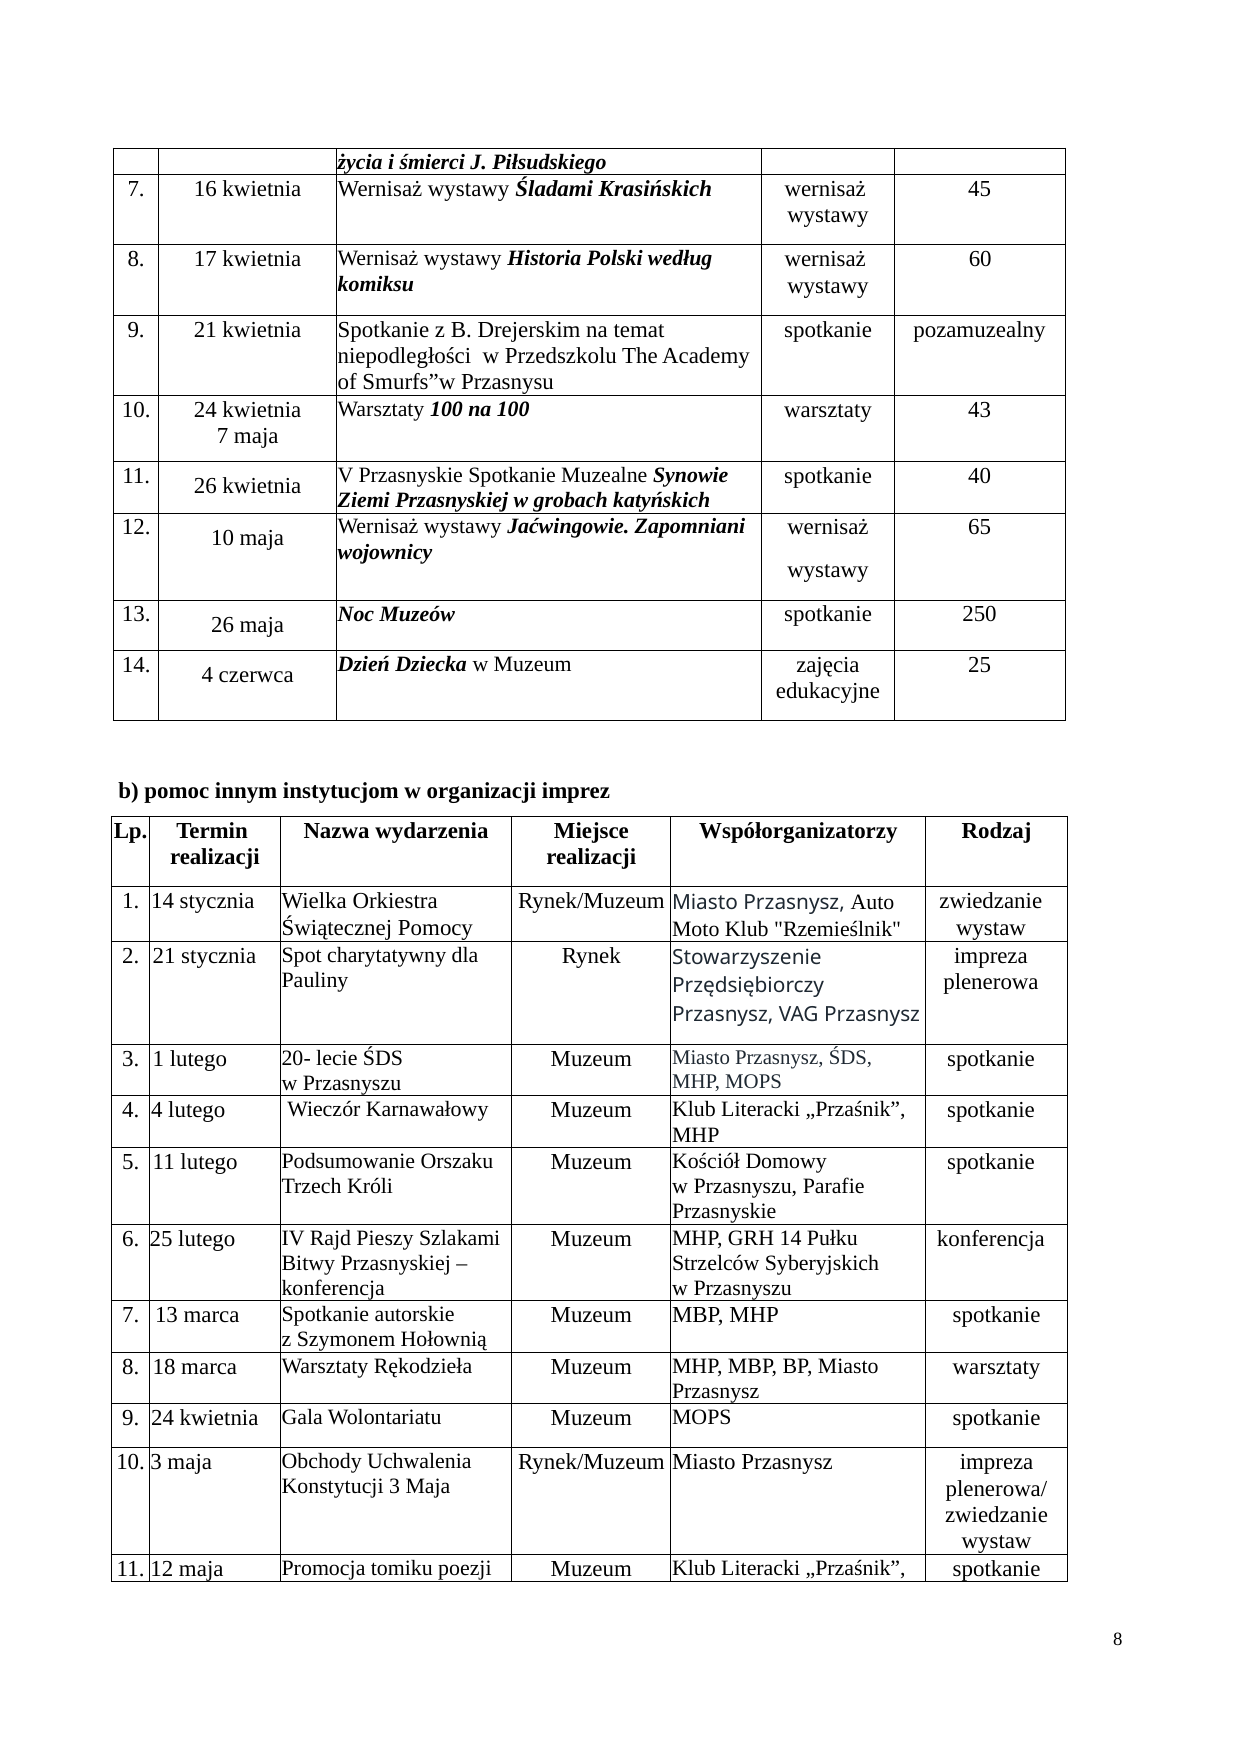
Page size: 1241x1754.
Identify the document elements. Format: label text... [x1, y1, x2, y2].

table_cell 4 czerwca [159, 651, 336, 720]
table_cell 7. [114, 175, 158, 244]
table_cell 10. [114, 396, 158, 461]
table_cell Muzeum [512, 1225, 670, 1300]
text b) pomoc innym instytucjom w organizacji imprez [118, 777, 1122, 803]
table_cell 8. [114, 245, 158, 315]
table_cell Wernisaż wystawy Śladami Krasińskich [337, 175, 761, 244]
table_cell pozamuzealny [895, 316, 1065, 395]
table_cell 12 maja [150, 1555, 280, 1581]
table_cell 6. [112, 1225, 149, 1300]
table_cell życia i śmierci J. Piłsudskiego [337, 149, 761, 174]
table_cell Warsztaty 100 na 100 [337, 396, 761, 461]
table_cell Miasto Przasnysz [671, 1448, 925, 1554]
table_cell spotkanie [926, 1148, 1067, 1223]
table_cell Noc Muzeów [337, 601, 761, 650]
table_cell [895, 149, 1065, 174]
table_cell Dzień Dziecka w Muzeum [337, 651, 761, 720]
table_cell 60 [895, 245, 1065, 315]
table_cell Stowarzyszenie Przędsiębiorczy Przasnysz, VAG Przasnysz [671, 942, 925, 1044]
table_cell wernisaż wystawy [762, 514, 894, 599]
table_cell impreza plenerowa/ zwiedzanie wystaw [926, 1448, 1067, 1554]
table_header Lp. [112, 817, 149, 886]
table_cell Muzeum [512, 1555, 670, 1581]
table_cell zajęcia edukacyjne [762, 651, 894, 720]
table_cell 4. [112, 1096, 149, 1147]
table_cell [762, 149, 894, 174]
table_cell Spotkanie z B. Drejerskim na temat niepodległości w Przedszkolu The Academy of Smurfs”w Przasnysu [337, 316, 761, 395]
table_header Rodzaj [926, 817, 1067, 886]
table_cell 40 [895, 462, 1065, 512]
table_cell Muzeum [512, 1096, 670, 1147]
table_cell 9. [112, 1404, 149, 1447]
table_cell 4 lutego [150, 1096, 280, 1147]
table_cell Muzeum [512, 1404, 670, 1447]
table_cell [159, 149, 336, 174]
table_cell 21 kwietnia [159, 316, 336, 395]
table_cell 12. [114, 514, 158, 599]
table_cell spotkanie [926, 1301, 1067, 1352]
table_cell 1. [112, 887, 149, 941]
table_cell Gala Wolontariatu [281, 1404, 511, 1447]
table_cell V Przasnyskie Spotkanie Muzealne Synowie Ziemi Przasnyskiej w grobach katyńskich [337, 462, 761, 512]
table_cell wernisaż wystawy [762, 175, 894, 244]
table_cell 21 stycznia [150, 942, 280, 1044]
table_cell MHP, MBP, BP, Miasto Przasnysz [671, 1353, 925, 1403]
table_cell Rynek [512, 942, 670, 1044]
table_cell 20- lecie ŚDS w Przasnyszu [281, 1045, 511, 1095]
table_cell Spot charytatywny dla Pauliny [281, 942, 511, 1044]
table_cell MOPS [671, 1404, 925, 1447]
table_cell wernisaż wystawy [762, 245, 894, 315]
table_cell spotkanie [762, 462, 894, 512]
table_cell Wernisaż wystawy Jaćwingowie. Zapomniani wojownicy [337, 514, 761, 599]
table_cell 8. [112, 1353, 149, 1403]
table_cell 11. [112, 1555, 149, 1581]
table_cell Wieczór Karnawałowy [281, 1096, 511, 1147]
table_cell 7. [112, 1301, 149, 1352]
table_cell Promocja tomiku poezji [281, 1555, 511, 1581]
table_cell spotkanie [926, 1555, 1067, 1581]
table_cell spotkanie [926, 1404, 1067, 1447]
table_cell Obchody Uchwalenia Konstytucji 3 Maja [281, 1448, 511, 1554]
table_cell Wernisaż wystawy Historia Polski według komiksu [337, 245, 761, 315]
table_cell 1 lutego [150, 1045, 280, 1095]
table_cell zwiedzanie wystaw [926, 887, 1067, 941]
table_cell 10. [112, 1448, 149, 1554]
table_cell Muzeum [512, 1301, 670, 1352]
table_cell warsztaty [926, 1353, 1067, 1403]
table_cell 250 [895, 601, 1065, 650]
table_cell 18 marca [150, 1353, 280, 1403]
table_cell 24 kwietnia [150, 1404, 280, 1447]
table_cell Kościół Domowy w Przasnyszu, Parafie Przasnyskie [671, 1148, 925, 1223]
table_cell spotkanie [762, 316, 894, 395]
table_cell 16 kwietnia [159, 175, 336, 244]
table_cell 25 [895, 651, 1065, 720]
table_header Nazwa wydarzenia [281, 817, 511, 886]
table_cell 14. [114, 651, 158, 720]
table_cell spotkanie [926, 1045, 1067, 1095]
table_cell Rynek/Muzeum [512, 1448, 670, 1554]
table_cell Rynek/Muzeum [512, 887, 670, 941]
table_header Termin realizacji [150, 817, 280, 886]
table_cell 26 maja [159, 601, 336, 650]
table_cell 14 stycznia [150, 887, 280, 941]
table_cell 5. [112, 1148, 149, 1223]
table_cell Podsumowanie Orszaku Trzech Króli [281, 1148, 511, 1223]
table_cell 43 [895, 396, 1065, 461]
table_cell spotkanie [762, 601, 894, 650]
table_cell 11 lutego [150, 1148, 280, 1223]
table_cell 11. [114, 462, 158, 512]
table_cell Muzeum [512, 1148, 670, 1223]
table_cell 17 kwietnia [159, 245, 336, 315]
table_cell konferencja [926, 1225, 1067, 1300]
table_cell 65 [895, 514, 1065, 599]
table_cell Miasto Przasnysz, Auto Moto Klub "Rzemieślnik" [671, 887, 925, 941]
table_cell Warsztaty Rękodzieła [281, 1353, 511, 1403]
table_cell MHP, GRH 14 Pułku Strzelców Syberyjskich w Przasnyszu [671, 1225, 925, 1300]
table_cell 2. [112, 942, 149, 1044]
table_cell Klub Literacki „Przaśnik”, [671, 1555, 925, 1581]
table_cell impreza plenerowa [926, 942, 1067, 1044]
table_cell 45 [895, 175, 1065, 244]
table_cell 24 kwietnia 7 maja [159, 396, 336, 461]
table_cell Klub Literacki „Przaśnik”, MHP [671, 1096, 925, 1147]
table_cell Wielka Orkiestra Świątecznej Pomocy [281, 887, 511, 941]
table_cell 13 marca [150, 1301, 280, 1352]
table_cell Miasto Przasnysz, ŚDS, MHP, MOPS [671, 1045, 925, 1095]
table_header Miejsce realizacji [512, 817, 670, 886]
table_cell warsztaty [762, 396, 894, 461]
table_cell spotkanie [926, 1096, 1067, 1147]
table_cell 13. [114, 601, 158, 650]
table_cell 26 kwietnia [159, 462, 336, 512]
table_cell 3. [112, 1045, 149, 1095]
table_cell Spotkanie autorskie z Szymonem Hołownią [281, 1301, 511, 1352]
table_header Współorganizatorzy [671, 817, 925, 886]
table_cell [114, 149, 158, 174]
table_cell 25 lutego [150, 1225, 280, 1300]
table_cell IV Rajd Pieszy Szlakami Bitwy Przasnyskiej – konferencja [281, 1225, 511, 1300]
table_cell 9. [114, 316, 158, 395]
table_cell 10 maja [159, 514, 336, 599]
table_cell MBP, MHP [671, 1301, 925, 1352]
table_cell 3 maja [150, 1448, 280, 1554]
table_cell Muzeum [512, 1045, 670, 1095]
table_cell Muzeum [512, 1353, 670, 1403]
